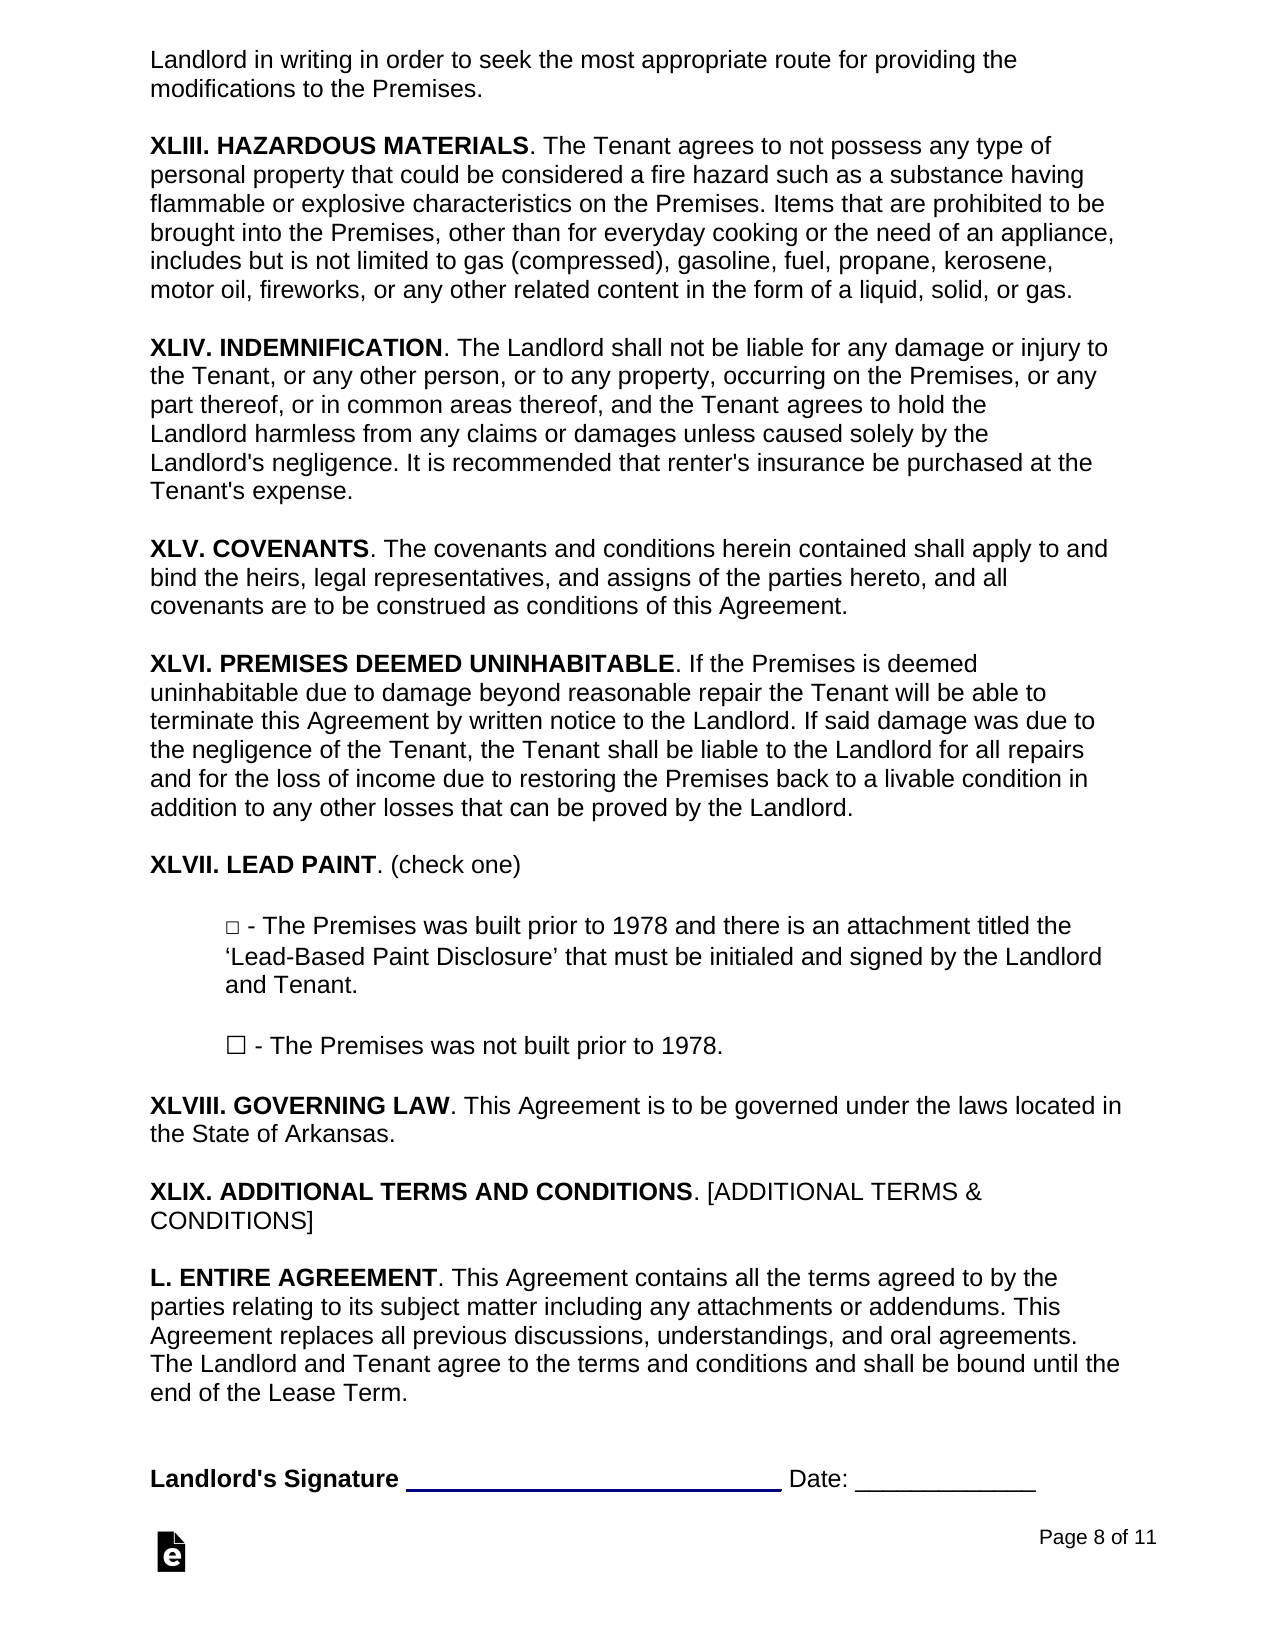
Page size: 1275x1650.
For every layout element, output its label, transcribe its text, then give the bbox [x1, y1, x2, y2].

text ☐ - The Premises was built prior to 1978 and there is an attachment titled the ‘Lead-Based Paint Disclosure’ that must be initialed and signed by the Landlord and Tenant. [225, 907, 1125, 999]
text XLIX. ADDITIONAL TERMS AND CONDITIONS. [ADDITIONAL TERMS & CONDITIONS] [150, 1177, 1125, 1234]
text XLVI. PREMISES DEEMED UNINHABITABLE. If the Premises is deemed uninhabitable due to damage beyond reasonable repair the Tenant will be able to terminate this Agreement by written notice to the Landlord. If said damage was due to the negligence of the Tenant, the Tenant shall be liable to the Landlord for all repairs and for the loss of income due to restoring the Premises back to a livable condition in addition to any other losses that can be proved by the Landlord. [150, 649, 1125, 821]
text XLVII. LEAD PAINT. (check one) [150, 850, 1125, 879]
text XLIV. INDEMNIFICATION. The Landlord shall not be liable for any damage or injury to the Tenant, or any other person, or to any property, occurring on the Premises, or any part thereof, or in common areas thereof, and the Tenant agrees to hold the Landlord harmless from any claims or damages unless caused solely by the Landlord's negligence. It is recommended that renter's insurance be purchased at the Tenant's expense. [150, 332, 1125, 505]
text XLIII. HAZARDOUS MATERIALS. The Tenant agrees to not possess any type of personal property that could be considered a fire hazard such as a substance having flammable or explosive characteristics on the Premises. Items that are prohibited to be brought into the Premises, other than for everyday cooking or the need of an appliance, includes but is not limited to gas (compressed), gasoline, fuel, propane, kerosene, motor oil, fireworks, or any other related content in the form of a liquid, solid, or gas. [150, 131, 1125, 304]
text ☐ - The Premises was not built prior to 1978. [225, 1028, 1125, 1062]
text XLV. COVENANTS. The covenants and conditions herein contained shall apply to and bind the heirs, legal representatives, and assigns of the parties hereto, and all covenants are to be construed as conditions of this Agreement. [150, 534, 1125, 620]
text XLVIII. GOVERNING LAW. This Agreement is to be governed under the laws located in the State of Arkansas. [150, 1091, 1125, 1148]
text L. ENTIRE AGREEMENT. This Agreement contains all the terms agreed to by the parties relating to its subject matter including any attachments or addendums. This Agreement replaces all previous discussions, understandings, and oral agreements. The Landlord and Tenant agree to the terms and conditions and shall be bound until the end of the Lease Term. [150, 1263, 1125, 1407]
text Landlord's Signature ___________________________ Date: _____________ [150, 1464, 1125, 1493]
text Landlord in writing in order to seek the most appropriate route for providing the modifications to the Premises. [150, 45, 1125, 102]
